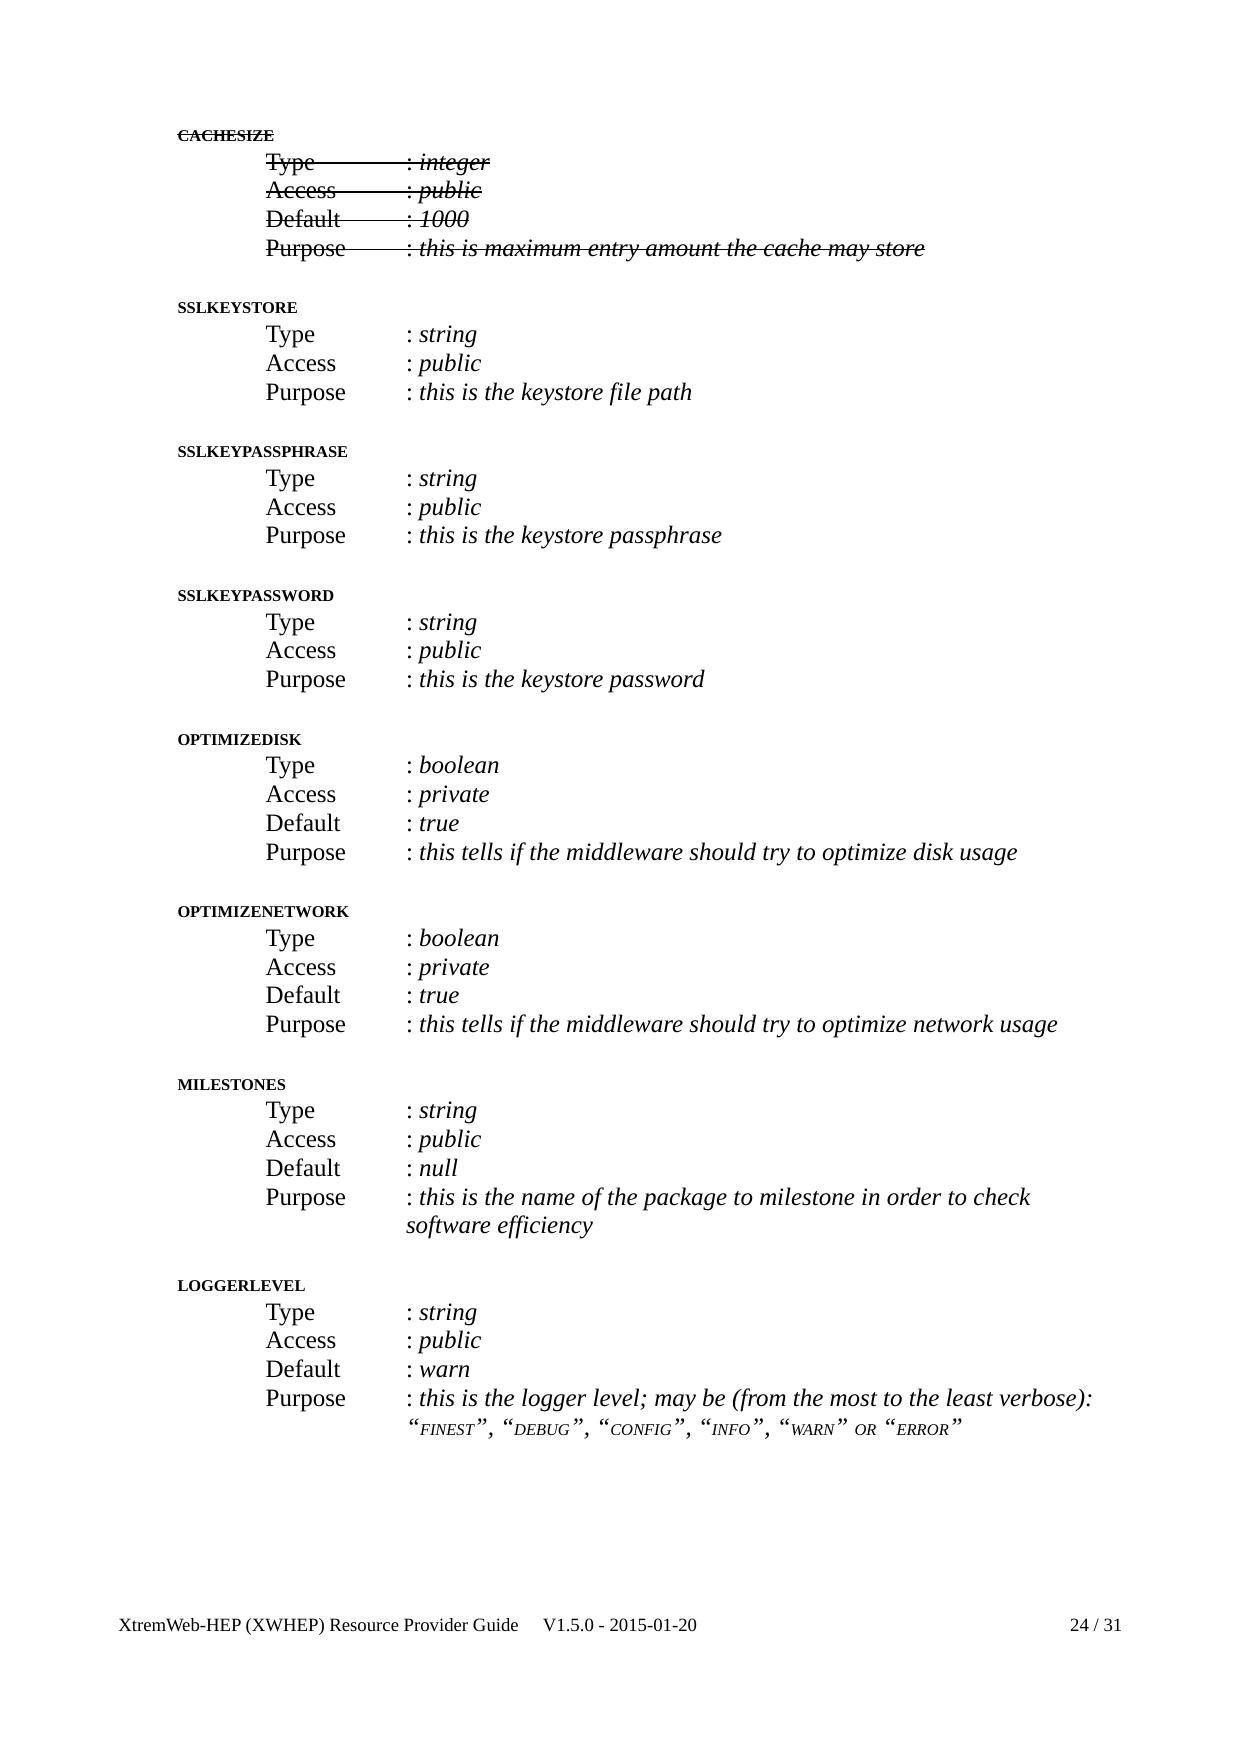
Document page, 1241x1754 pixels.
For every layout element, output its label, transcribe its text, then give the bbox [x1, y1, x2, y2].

text Default : null [265, 1153, 1122, 1182]
text Purpose : this tells if the middleware should try to optimize disk usage [265, 837, 1122, 866]
text Purpose : this is the name of the package to milestone in order to check software efficiency [265, 1182, 1122, 1239]
text Default : warn [265, 1354, 1122, 1383]
text Access : public [265, 1326, 1122, 1354]
text Type : string [265, 607, 1122, 636]
text Access : public [265, 636, 1122, 664]
text cachesize [177, 118, 1122, 147]
text Type : string [265, 463, 1122, 492]
text sslkeypassword [177, 578, 1122, 607]
text Purpose : this tells if the middleware should try to optimize network usage [265, 1009, 1122, 1038]
text optimizedisk [177, 722, 1122, 751]
text Access : public [265, 492, 1122, 521]
text Access : private [265, 779, 1122, 808]
text Default : true [265, 981, 1122, 1009]
text Type : boolean [265, 923, 1122, 952]
text Purpose : this is the logger level; may be (from the most to the least verbose): “finest”, “debug”, “config”, “info”, “warn” or “error” [265, 1383, 1122, 1441]
text Type : string [265, 1096, 1122, 1124]
text Access : public [265, 176, 1122, 204]
text Purpose : this is the keystore passphrase [265, 521, 1122, 549]
text optimizenetwork [177, 894, 1122, 923]
text Purpose : this is the keystore password [265, 664, 1122, 693]
text Purpose : this is the keystore file path [265, 377, 1122, 406]
text Type : string [265, 319, 1122, 348]
text Type : string [265, 1297, 1122, 1326]
text Access : public [265, 1124, 1122, 1153]
text milestones [177, 1067, 1122, 1096]
text loggerlevel [177, 1268, 1122, 1297]
text sslkeypassphrase [177, 434, 1122, 463]
text sslkeystore [177, 291, 1122, 319]
text Type : boolean [265, 751, 1122, 779]
text Access : private [265, 952, 1122, 981]
text Access : public [265, 348, 1122, 377]
text Type : integer [265, 147, 1122, 176]
text Default : true [265, 808, 1122, 837]
text Purpose : this is maximum entry amount the cache may store [265, 233, 1122, 262]
text Default : 1000 [265, 204, 1122, 233]
